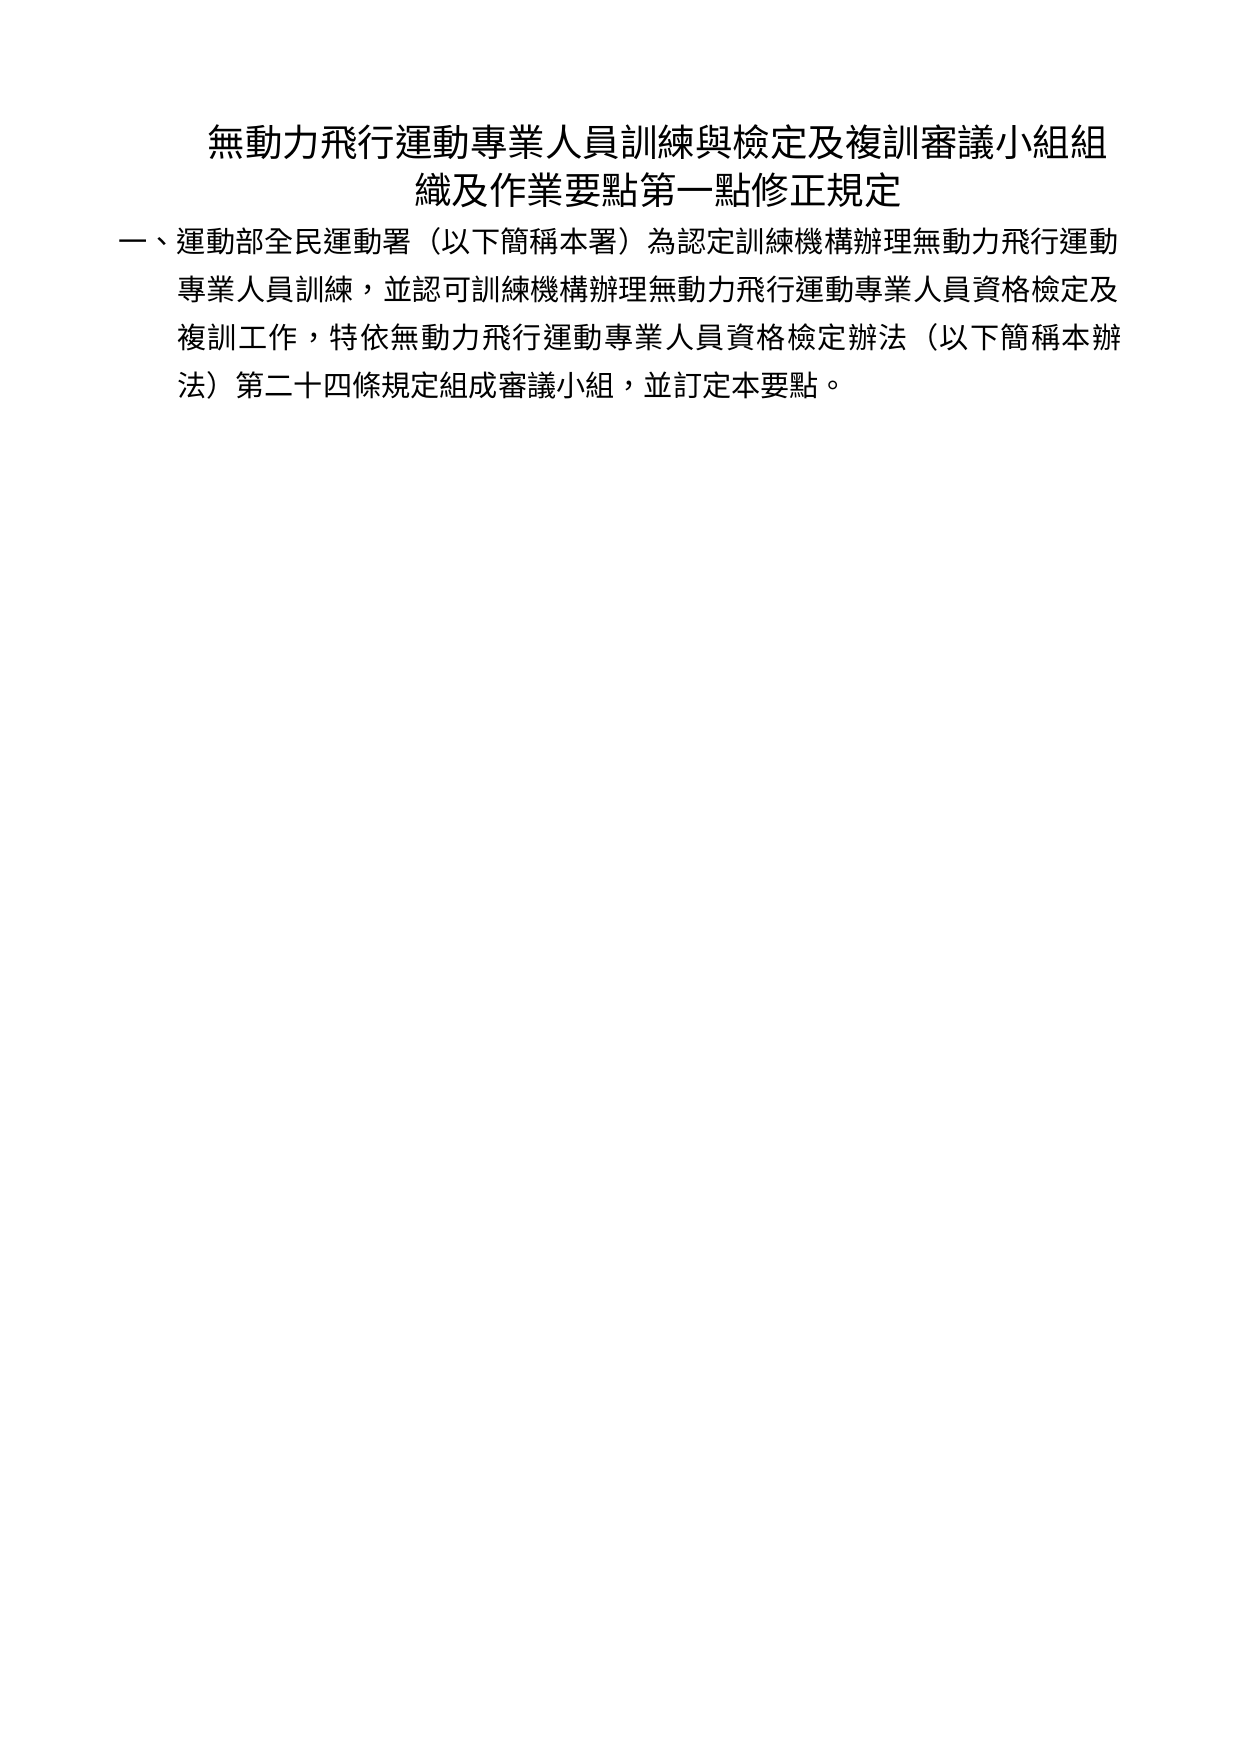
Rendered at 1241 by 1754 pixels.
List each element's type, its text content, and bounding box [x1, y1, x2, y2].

text 無動力飛行運動專業人員訓練與檢定及複訓審議小組組織及作業要點第一點修正規定 [193, 118, 1122, 214]
list 運動部全民運動署（以下簡稱本署）為認定訓練機構辦理無動力飛行運動專業人員訓練，並認可訓練機構辦理無動力飛行運動專業人員資格檢定及複訓工作，特依無動力飛行運動專業人員資格檢定辦法（以下簡稱本辦法）第二十四條規定組成審議小組，並訂定本要點。 [118, 214, 1122, 406]
